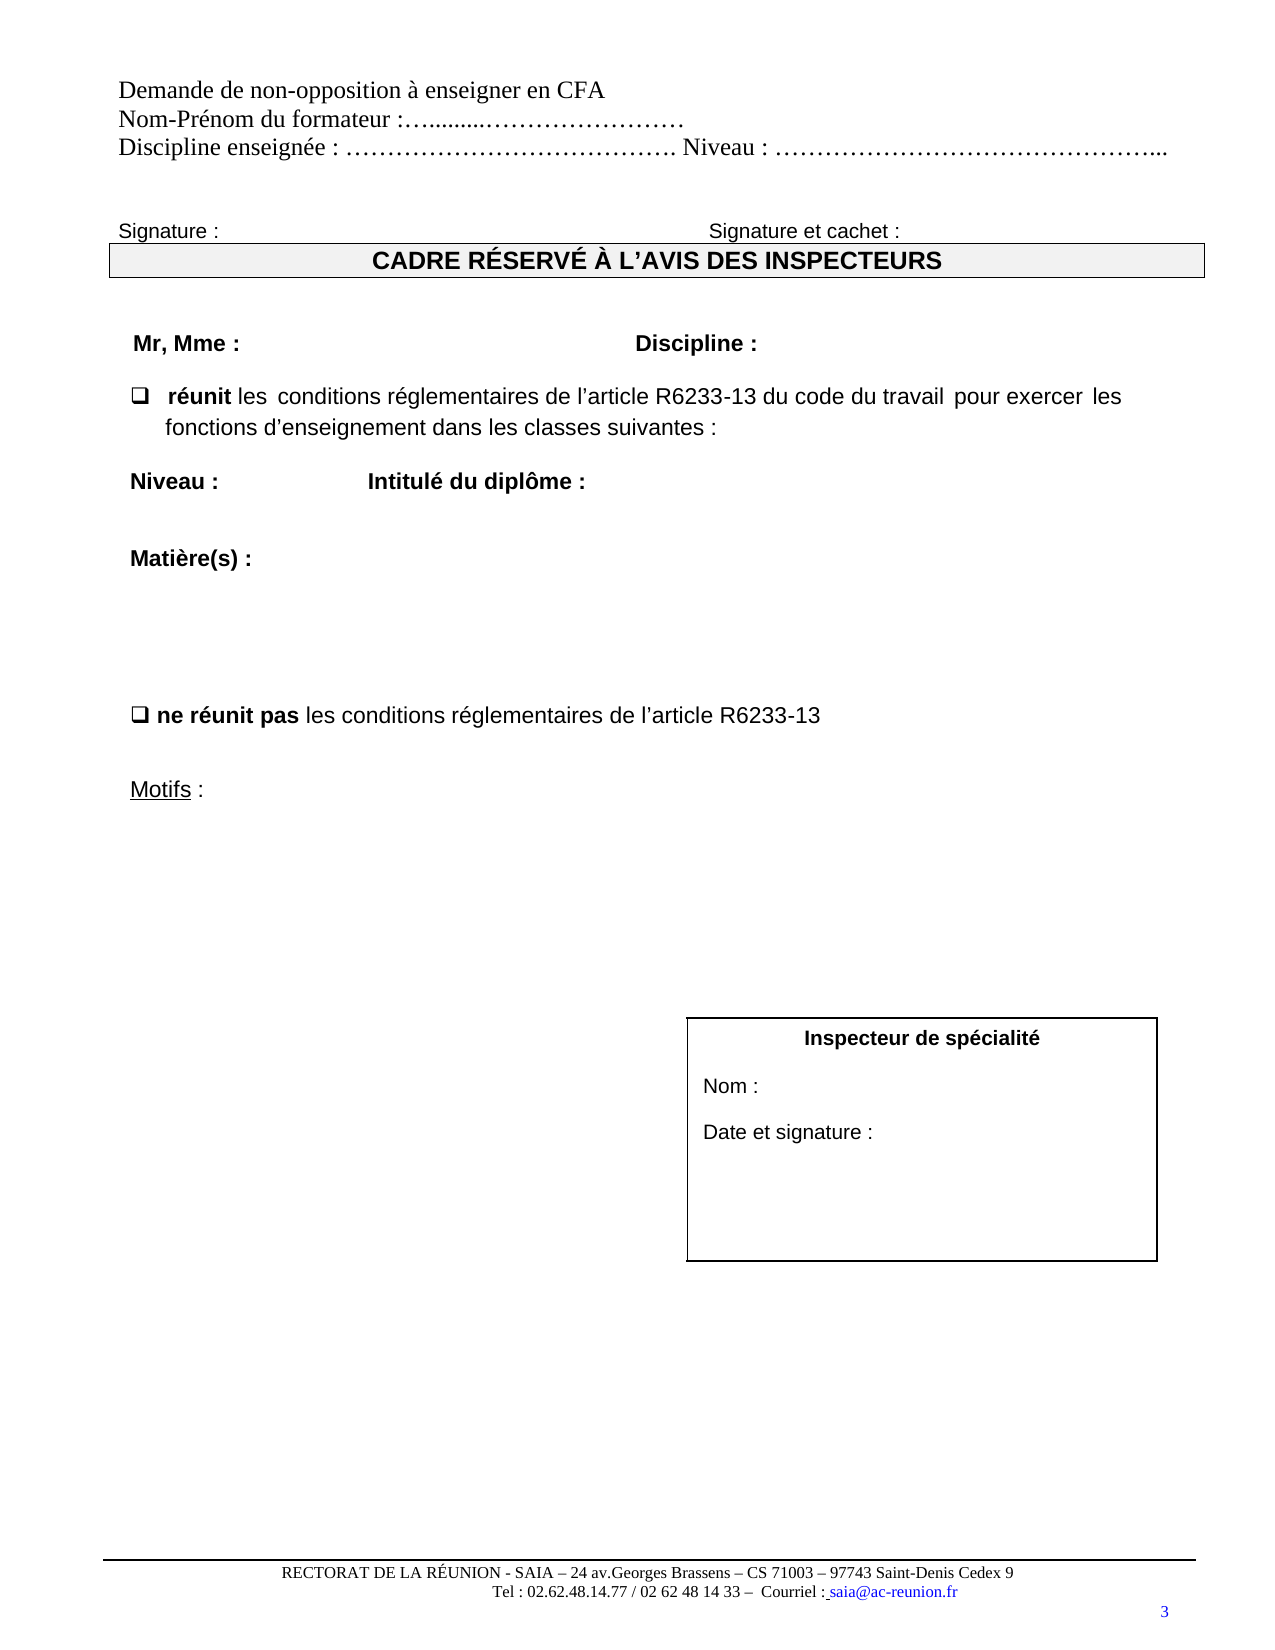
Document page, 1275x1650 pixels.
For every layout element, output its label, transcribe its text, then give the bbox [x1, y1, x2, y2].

text  ne réunit pas les conditions réglementaires de l’article R6233-13 [130, 702, 1169, 729]
text  réunit les conditions réglementaires de l’article R6233-13 du code du travail pour exercer les fonctions d’enseignement dans les classes suivantes : [130, 383, 1169, 440]
text Mr, Mme : Discipline : [133, 330, 1169, 357]
subtitle CADRE RÉSERVÉ À L’AVIS DES INSPECTEURS [110, 244, 1204, 277]
text Inspecteur de spécialité [703, 1026, 1141, 1050]
text Date et signature : [703, 1119, 1141, 1143]
text Nom : [703, 1074, 1141, 1098]
text Signature : Signature et cachet : [118, 219, 1169, 243]
text Niveau : Intitulé du diplôme : [130, 468, 1169, 494]
text Motifs : [130, 776, 1169, 803]
text Matière(s) : [130, 545, 1169, 571]
